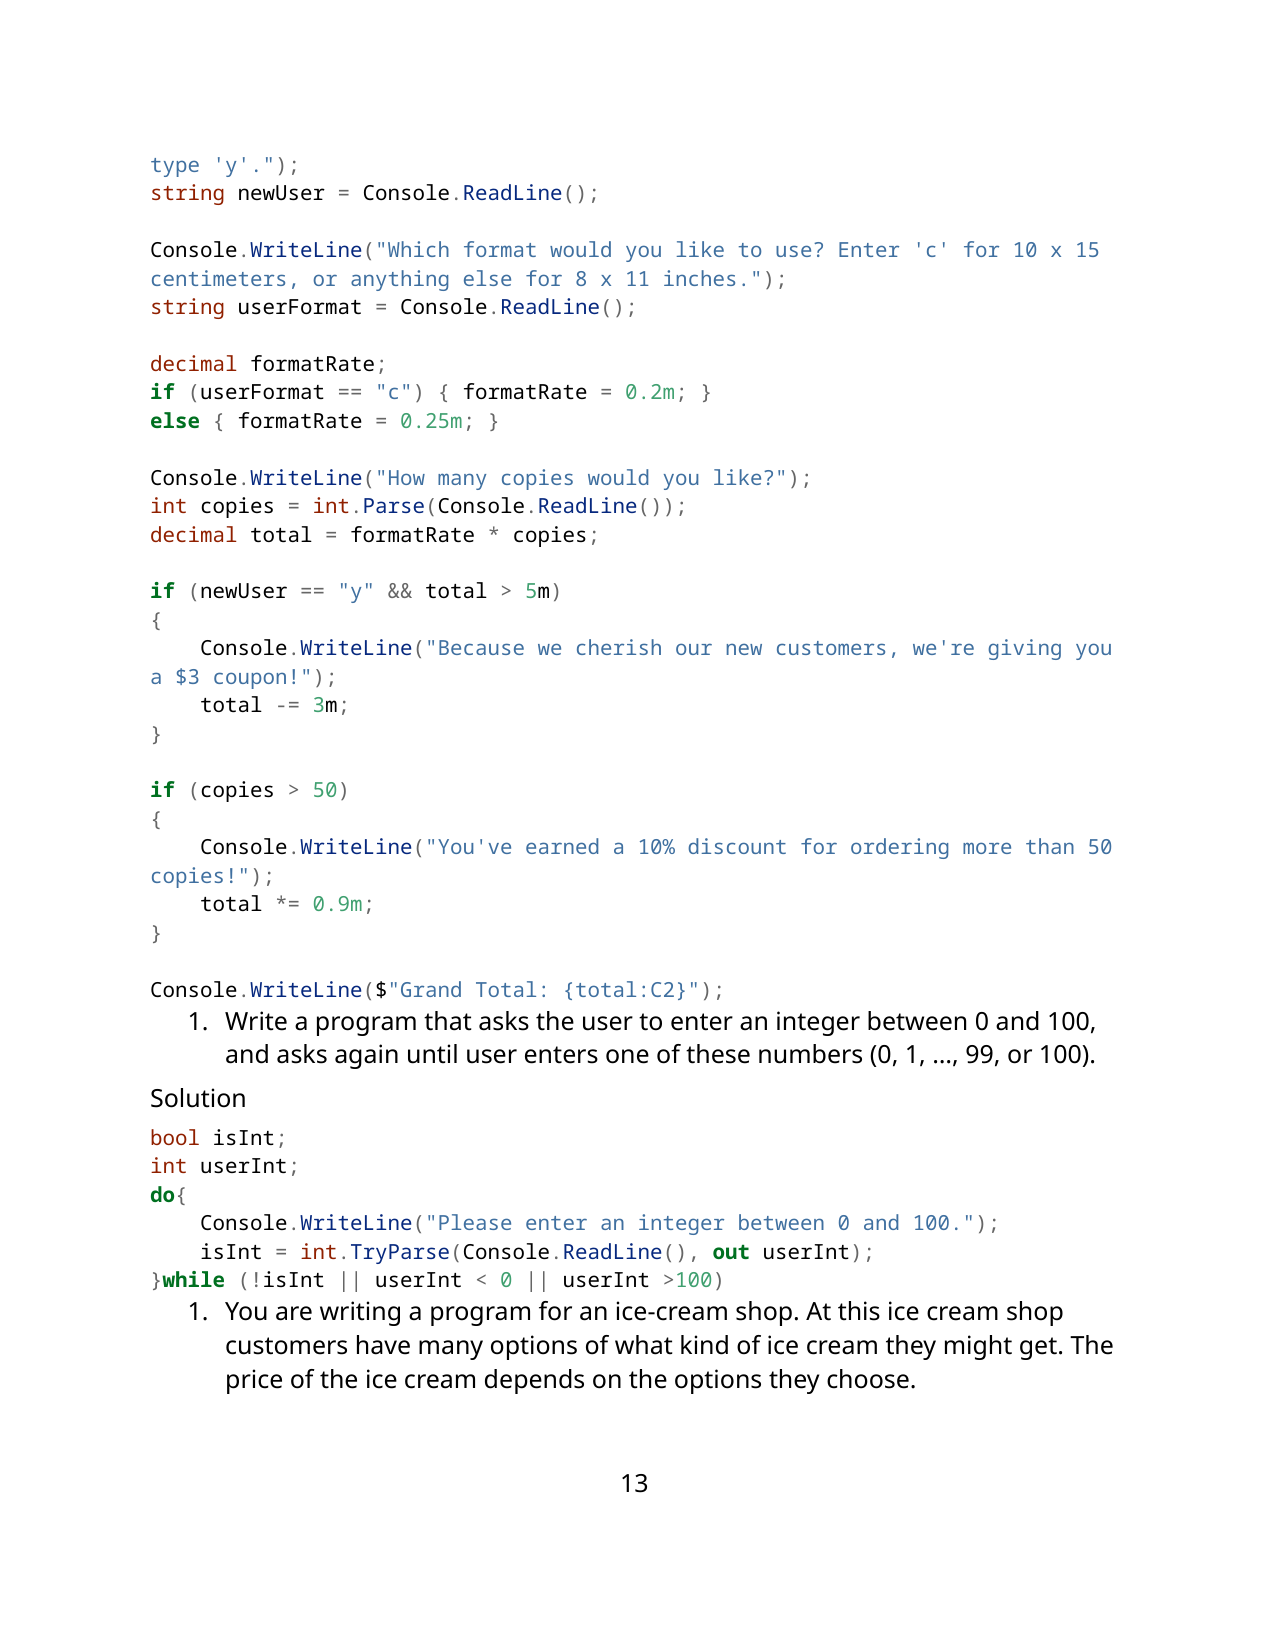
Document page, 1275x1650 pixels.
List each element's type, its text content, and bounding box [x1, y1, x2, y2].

text decimal total = formatRate * copies; [150, 520, 1125, 548]
text } [150, 918, 1125, 946]
text else { formatRate = 0.25m; } [150, 406, 1125, 434]
text string userFormat = Console.ReadLine(); [150, 292, 1125, 321]
text int userInt; [150, 1152, 1125, 1180]
text { [150, 804, 1125, 832]
text }while (!isInt || userInt < 0 || userInt >100) [150, 1265, 1125, 1294]
text total *= 0.9m; [150, 889, 1125, 918]
text { [150, 605, 1125, 633]
text } [150, 719, 1125, 747]
text if (userFormat == "c") { formatRate = 0.2m; } [150, 377, 1125, 406]
text Solution [150, 1080, 1125, 1114]
text Console.WriteLine("Because we cherish our new customers, we're giving you a $3 coupon!"); [150, 633, 1125, 690]
text type 'y'."); [150, 150, 1125, 178]
text if (newUser == "y" && total > 5m) [150, 577, 1125, 605]
text Console.WriteLine("You've earned a 10% discount for ordering more than 50 copies!"); [150, 832, 1125, 889]
text bool isInt; [150, 1123, 1125, 1152]
text if (copies > 50) [150, 776, 1125, 804]
text string newUser = Console.ReadLine(); [150, 178, 1125, 207]
text do{ [150, 1180, 1125, 1208]
text Console.WriteLine("Which format would you like to use? Enter 'c' for 10 x 15 centimeters, or anything else for 8 x 11 inches."); [150, 235, 1125, 292]
text Console.WriteLine("How many copies would you like?"); [150, 463, 1125, 491]
text isInt = int.TryParse(Console.ReadLine(), out userInt); [150, 1237, 1125, 1265]
text total -= 3m; [150, 690, 1125, 719]
text Console.WriteLine("Please enter an integer between 0 and 100."); [150, 1208, 1125, 1237]
list Write a program that asks the user to enter an integer between 0 and 100, and asks again until user enters one of these numbers (0, 1, …, 99, or 100). [187, 1003, 1125, 1071]
text int copies = int.Parse(Console.ReadLine()); [150, 491, 1125, 520]
text decimal formatRate; [150, 349, 1125, 377]
text Console.WriteLine($"Grand Total: {total:C2}"); [150, 975, 1125, 1003]
list You are writing a program for an ice-cream shop. At this ice cream shop customers have many options of what kind of ice cream they might get. The price of the ice cream depends on the options they choose. [187, 1294, 1125, 1396]
